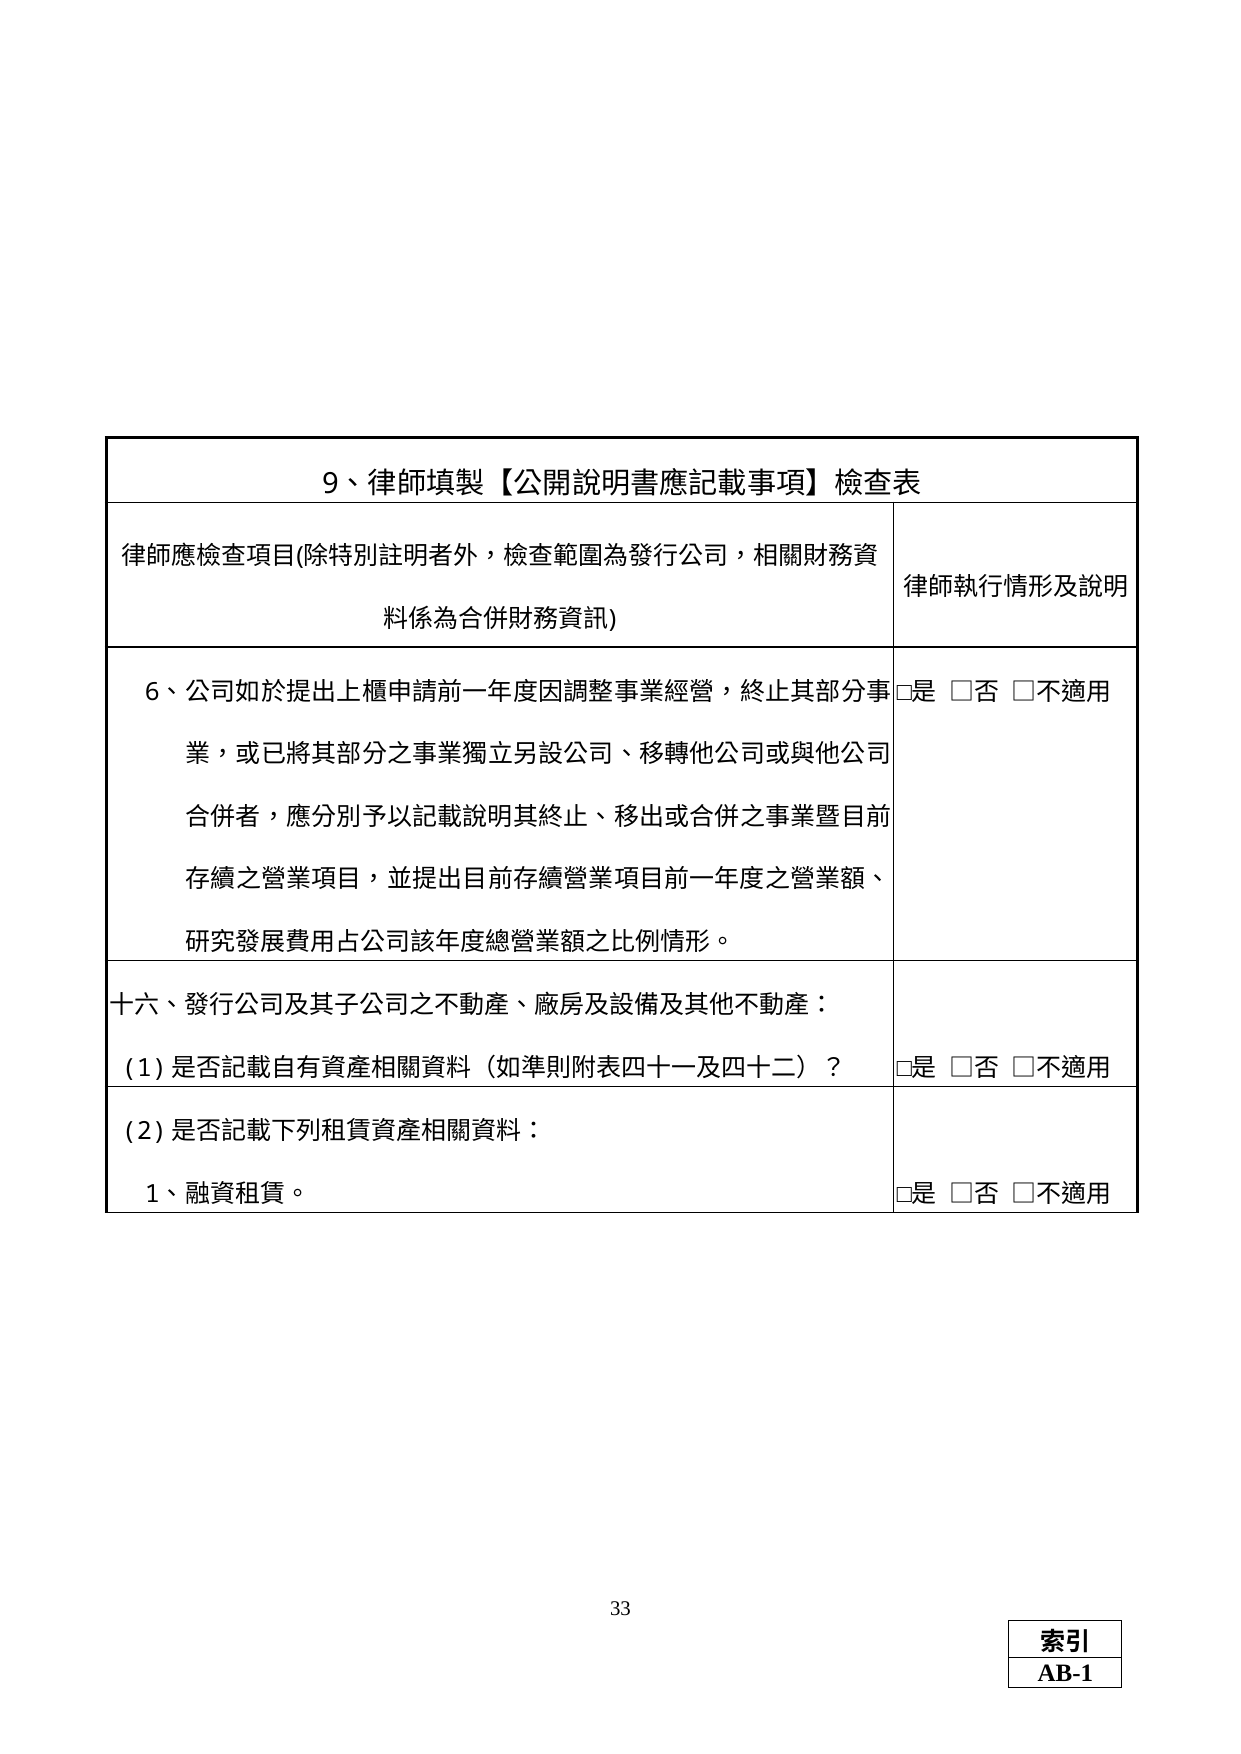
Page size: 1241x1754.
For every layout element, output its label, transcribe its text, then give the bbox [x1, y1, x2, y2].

table_cell □是 □否 □不適用 [894, 648, 1136, 960]
table_cell 律師執行情形及說明 [894, 503, 1136, 646]
table_cell 十六、發行公司及其子公司之不動產、廠房及設備及其他不動產： 是否記載自有資產相關資料（如準則附表四十一及四十二）？ [108, 961, 893, 1086]
table_cell 律師應檢查項目(除特別註明者外，檢查範圍為發行公司，相關財務資料係為合併財務資訊) [108, 503, 893, 646]
table_cell 是否記載下列租賃資產相關資料： 融資租賃。 營業租賃（如準則附表四十三）。 [108, 1087, 893, 1212]
table_cell □是 □否 □不適用 [894, 1087, 1136, 1212]
table_cell 申請公司是否增列刊載下列事項？ 發行公司及其子公司於申請上櫃年度及其前二年度如有委託單一加工工廠於年度內加工金額達五千萬元以上者，應增露該加工工廠之名稱、地址、電話、董事成員、持股百分之十大股東及最近期財務報表。 發行公司及其子公司之有無爭訟事件，及勞資間關係有無尚須協調之處。 有無因應景氣變動之能力。 發行公司及其子公司之關係人間交易事項是否合理。 如其事業係屬生物技術工業、製藥工業或醫療儀器工業者，應增列其依法令取得主管機關許可進行人體臨床試驗或田間實驗者或在國內從事生物技術工業或醫療儀器工業研究發展，且已有生物技術或醫療儀器相關產品製造及銷售或提供技術服務之實績暨最近一年度產品及相關技術服務之營業額、研究發展費用所占該公司總營業額之比例情形。 公司如於提出上櫃申請前一年度因調整事業經營，終止其部分事業，或已將其部分之事業獨立另設公司、移轉他公司或與他公司合併者，應分別予以記載說明其終止、移出或合併之事業暨目前存續之營業項目，並提出目前存續營業項目前一年度之營業額、研究發展費用占公司該年度總營業額之比例情形。 [108, 648, 893, 960]
table_cell □是 □否 □不適用 [894, 961, 1136, 1086]
table_header 9、律師填製【公開說明書應記載事項】檢查表 [108, 439, 1136, 502]
